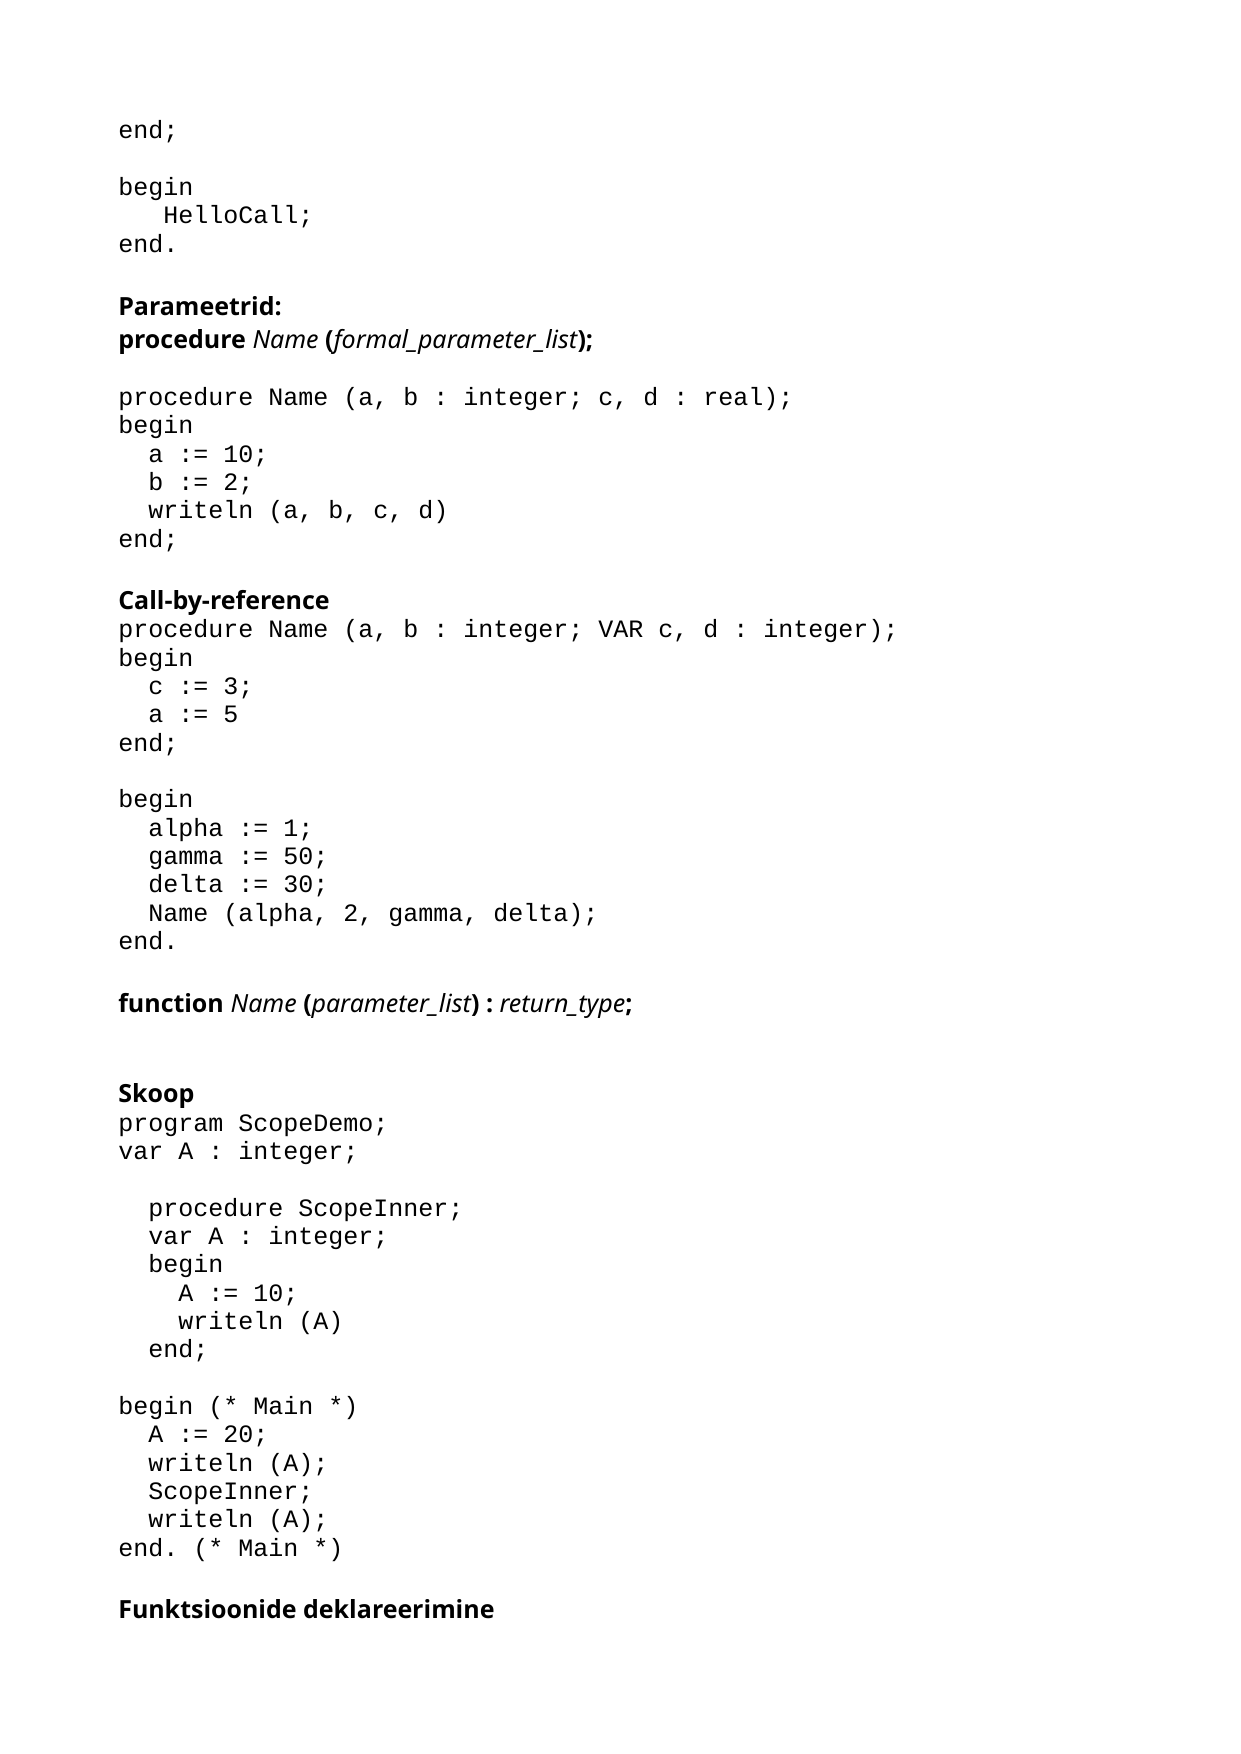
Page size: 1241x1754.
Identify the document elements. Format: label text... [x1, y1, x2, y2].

text Call-by-reference [118, 583, 1122, 617]
text procedure Name (a, b : integer; c, d : real); begin a := 10; b := 2; writeln (a, b, c, d) end; [118, 384, 1122, 554]
text procedure Name (a, b : integer; VAR c, d : integer); begin c := 3; a := 5 end; begin alpha := 1; gamma := 50; delta := 30; Name (alpha, 2, gamma, delta); end. [118, 617, 1122, 957]
text program ScopeDemo; var A : integer; procedure ScopeInner; var A : integer; begin A := 10; writeln (A) end; begin (* Main *) A := 20; writeln (A); ScopeInner; writeln (A); end. (* Main *) [118, 1110, 1122, 1563]
text Funktsioonide deklareerimine [118, 1592, 1122, 1626]
text Skoop [118, 1076, 1122, 1110]
text function Name (parameter_list) : return_type; [118, 985, 1122, 1019]
text Parameetrid: [118, 288, 1122, 322]
text procedure Name (formal_parameter_list); [118, 322, 1122, 356]
text end; begin HelloCall; end. [118, 118, 1122, 260]
